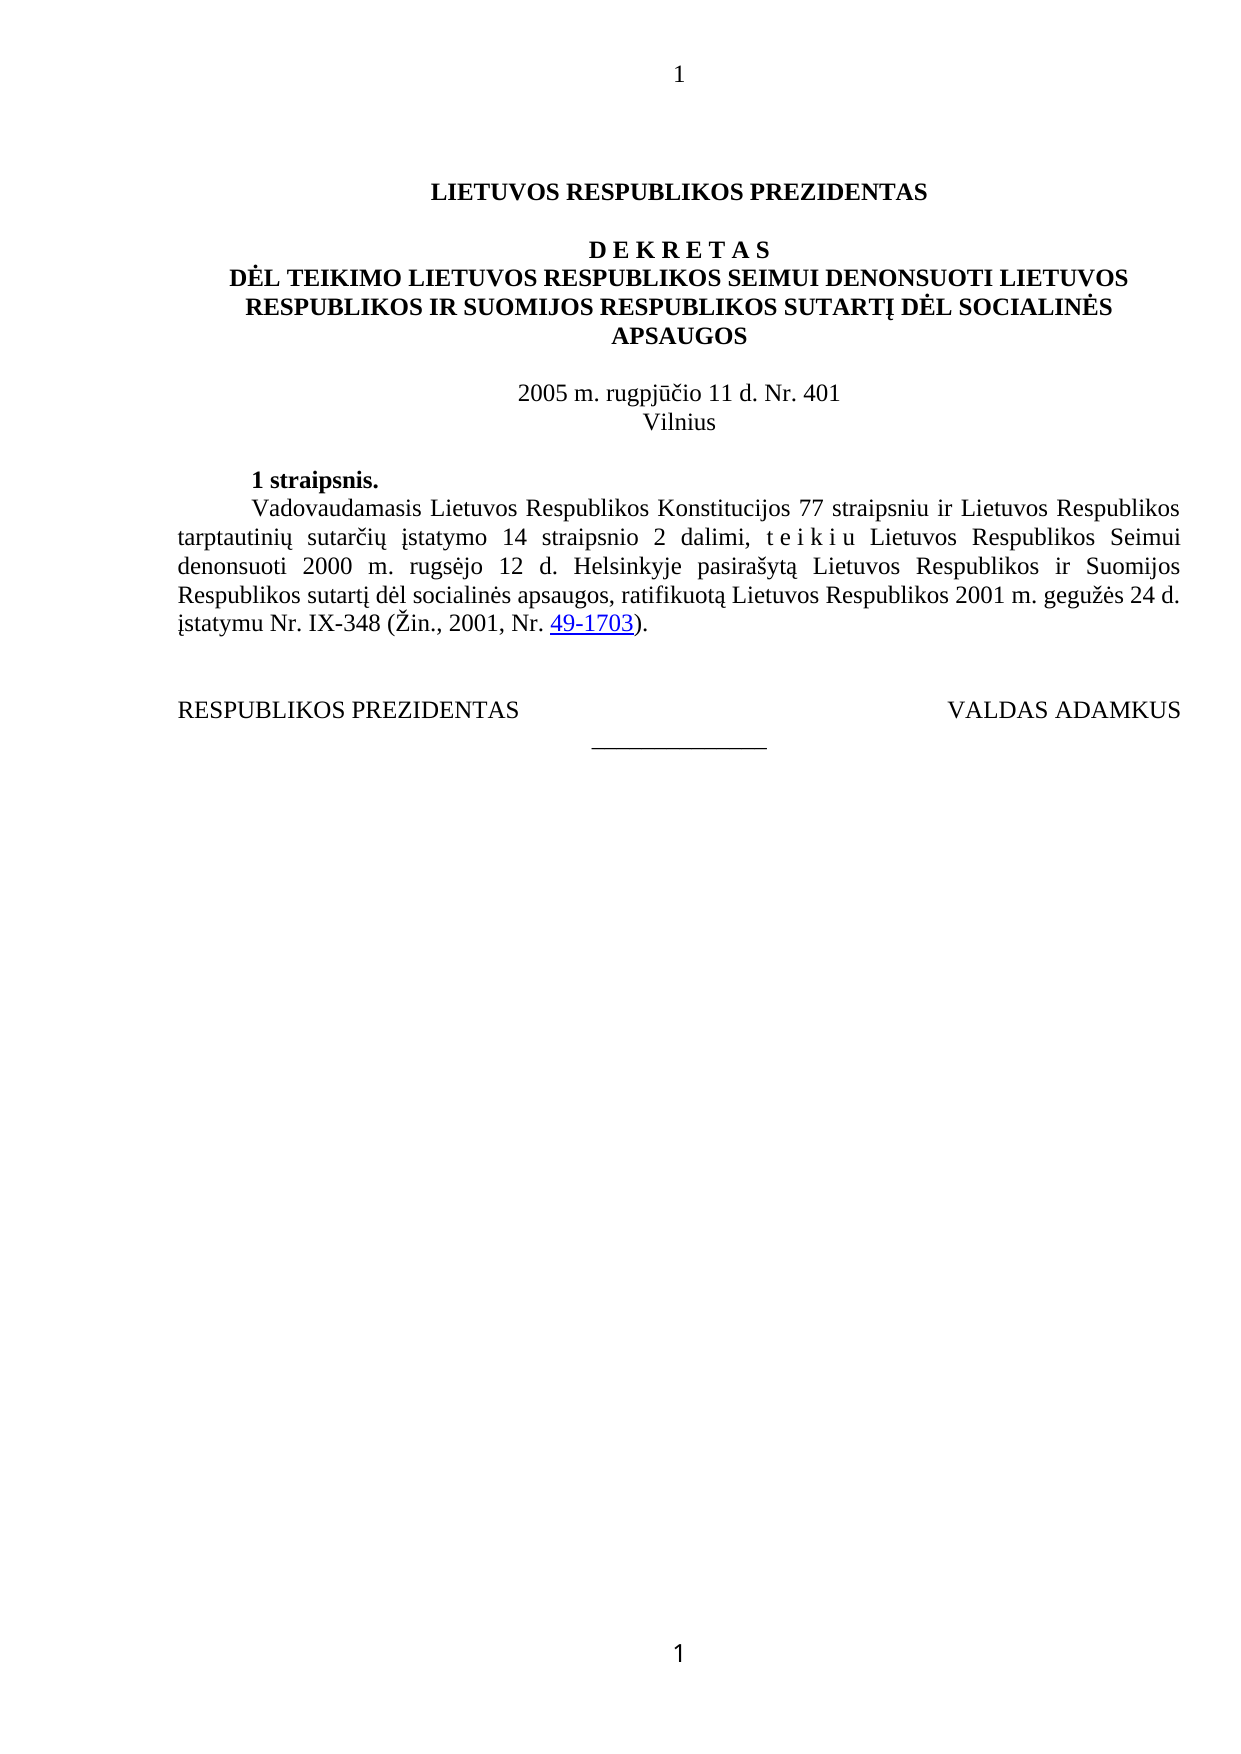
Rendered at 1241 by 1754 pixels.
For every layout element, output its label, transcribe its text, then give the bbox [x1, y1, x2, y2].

text D E K R E T A S [177, 235, 1181, 263]
text Vadovaudamasis Lietuvos Respublikos Konstitucijos 77 straipsniu ir Lietuvos Respublikos tarptautinių sutarčių įstatymo 14 straipsnio 2 dalimi, teikiu Lietuvos Respublikos Seimui denonsuoti 2000 m. rugsėjo 12 d. Helsinkyje pasirašytą Lietuvos Respublikos ir Suomijos Respublikos sutartį dėl socialinės apsaugos, ratifikuotą Lietuvos Respublikos 2001 m. gegužės 24 d. įstatymu Nr. IX-348 (Žin., 2001, Nr. 49-1703). [177, 493, 1181, 637]
text 2005 m. rugpjūčio 11 d. Nr. 401 [177, 378, 1181, 407]
text ______________ [177, 723, 1181, 752]
text 1 straipsnis. [177, 465, 1181, 493]
text Vilnius [177, 407, 1181, 436]
text RESPUBLIKOS PREZIDENTAS VALDAS ADAMKUS [177, 695, 1181, 723]
text LIETUVOS RESPUBLIKOS PREZIDENTAS [177, 177, 1181, 206]
text DĖL TEIKIMO LIETUVOS RESPUBLIKOS SEIMUI DENONSUOTI LIETUVOS RESPUBLIKOS IR SUOMIJOS RESPUBLIKOS SUTARTĮ DĖL SOCIALINĖS APSAUGOS [177, 263, 1181, 350]
